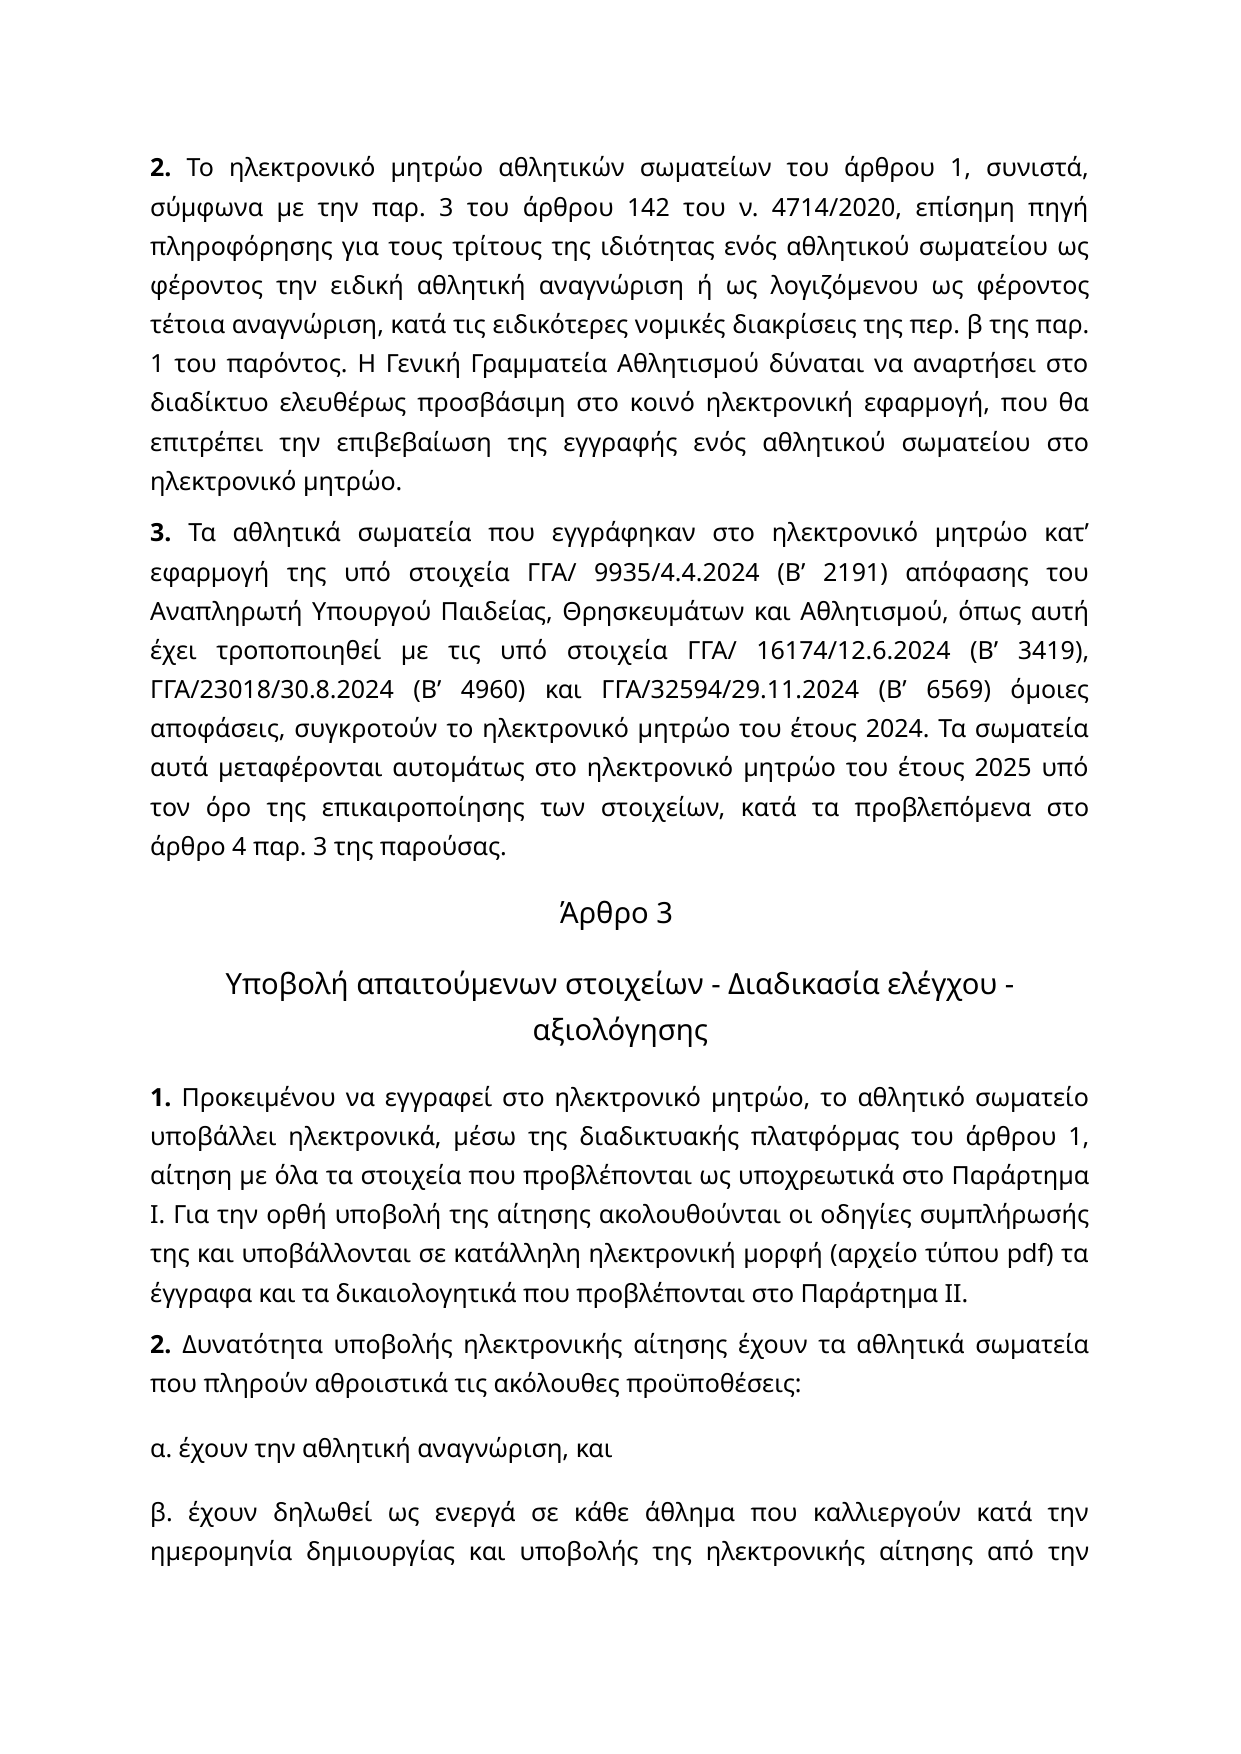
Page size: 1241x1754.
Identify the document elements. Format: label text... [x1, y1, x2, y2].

subtitle Υποβολή απαιτούμενων στοιχείων - Διαδικασία ελέγχου - αξιολόγησης [150, 963, 1090, 1048]
text 3. Τα αθλητικά σωματεία που εγγράφηκαν στο ηλεκτρονικό μητρώο κατ’ εφαρμογή της υπό στοιχεία ΓΓΑ/ 9935/4.4.2024 (Β’ 2191) απόφασης του Αναπληρωτή Υπουργού Παιδείας, Θρησκευμάτων και Αθλητισμού, όπως αυτή έχει τροποποιηθεί με τις υπό στοιχεία ΓΓΑ/ 16174/12.6.2024 (Β’ 3419), ΓΓΑ/23018/30.8.2024 (Β’ 4960) και ΓΓΑ/32594/29.11.2024 (Β’ 6569) όμοιες αποφάσεις, συγκροτούν το ηλεκτρονικό μητρώο του έτους 2024. Τα σωματεία αυτά μεταφέρονται αυτομάτως στο ηλεκτρονικό μητρώο του έτους 2025 υπό τον όρο της επικαιροποίησης των στοιχείων, κατά τα προβλεπόμενα στο άρθρο 4 παρ. 3 της παρούσας. [150, 515, 1090, 862]
text α. έχουν την αθλητική αναγνώριση, και [150, 1430, 1090, 1464]
text 2. Δυνατότητα υποβολής ηλεκτρονικής αίτησης έχουν τα αθλητικά σωματεία που πληρούν αθροιστικά τις ακόλουθες προϋποθέσεις: [150, 1327, 1090, 1400]
subtitle Άρθρο 3 [150, 892, 1090, 932]
text β. έχουν δηλωθεί ως ενεργά σε κάθε άθλημα που καλλιεργούν κατά την ημερομηνία δημιουργίας και υποβολής της ηλεκτρονικής αίτησης από την [150, 1494, 1090, 1568]
text 2. Το ηλεκτρονικό μητρώο αθλητικών σωματείων του άρθρου 1, συνιστά, σύμφωνα με την παρ. 3 του άρθρου 142 του ν. 4714/2020, επίσημη πηγή πληροφόρησης για τους τρίτους της ιδιότητας ενός αθλητικού σωματείου ως φέροντος την ειδική αθλητική αναγνώριση ή ως λογιζόμενου ως φέροντος τέτοια αναγνώριση, κατά τις ειδικότερες νομικές διακρίσεις της περ. β της παρ. 1 του παρόντος. Η Γενική Γραμματεία Αθλητισμού δύναται να αναρτήσει στο διαδίκτυο ελευθέρως προσβάσιμη στο κοινό ηλεκτρονική εφαρμογή, που θα επιτρέπει την επιβεβαίωση της εγγραφής ενός αθλητικού σωματείου στο ηλεκτρονικό μητρώο. [150, 150, 1090, 497]
text 1. Προκειμένου να εγγραφεί στο ηλεκτρονικό μητρώο, το αθλητικό σωματείο υποβάλλει ηλεκτρονικά, μέσω της διαδικτυακής πλατφόρμας του άρθρου 1, αίτηση με όλα τα στοιχεία που προβλέπονται ως υποχρεωτικά στο Παράρτημα Ι. Για την ορθή υποβολή της αίτησης ακολουθούνται οι οδηγίες συμπλήρωσής της και υποβάλλονται σε κατάλληλη ηλεκτρονική μορφή (αρχείο τύπου pdf) τα έγγραφα και τα δικαιολογητικά που προβλέπονται στο Παράρτημα ΙΙ. [150, 1079, 1090, 1309]
